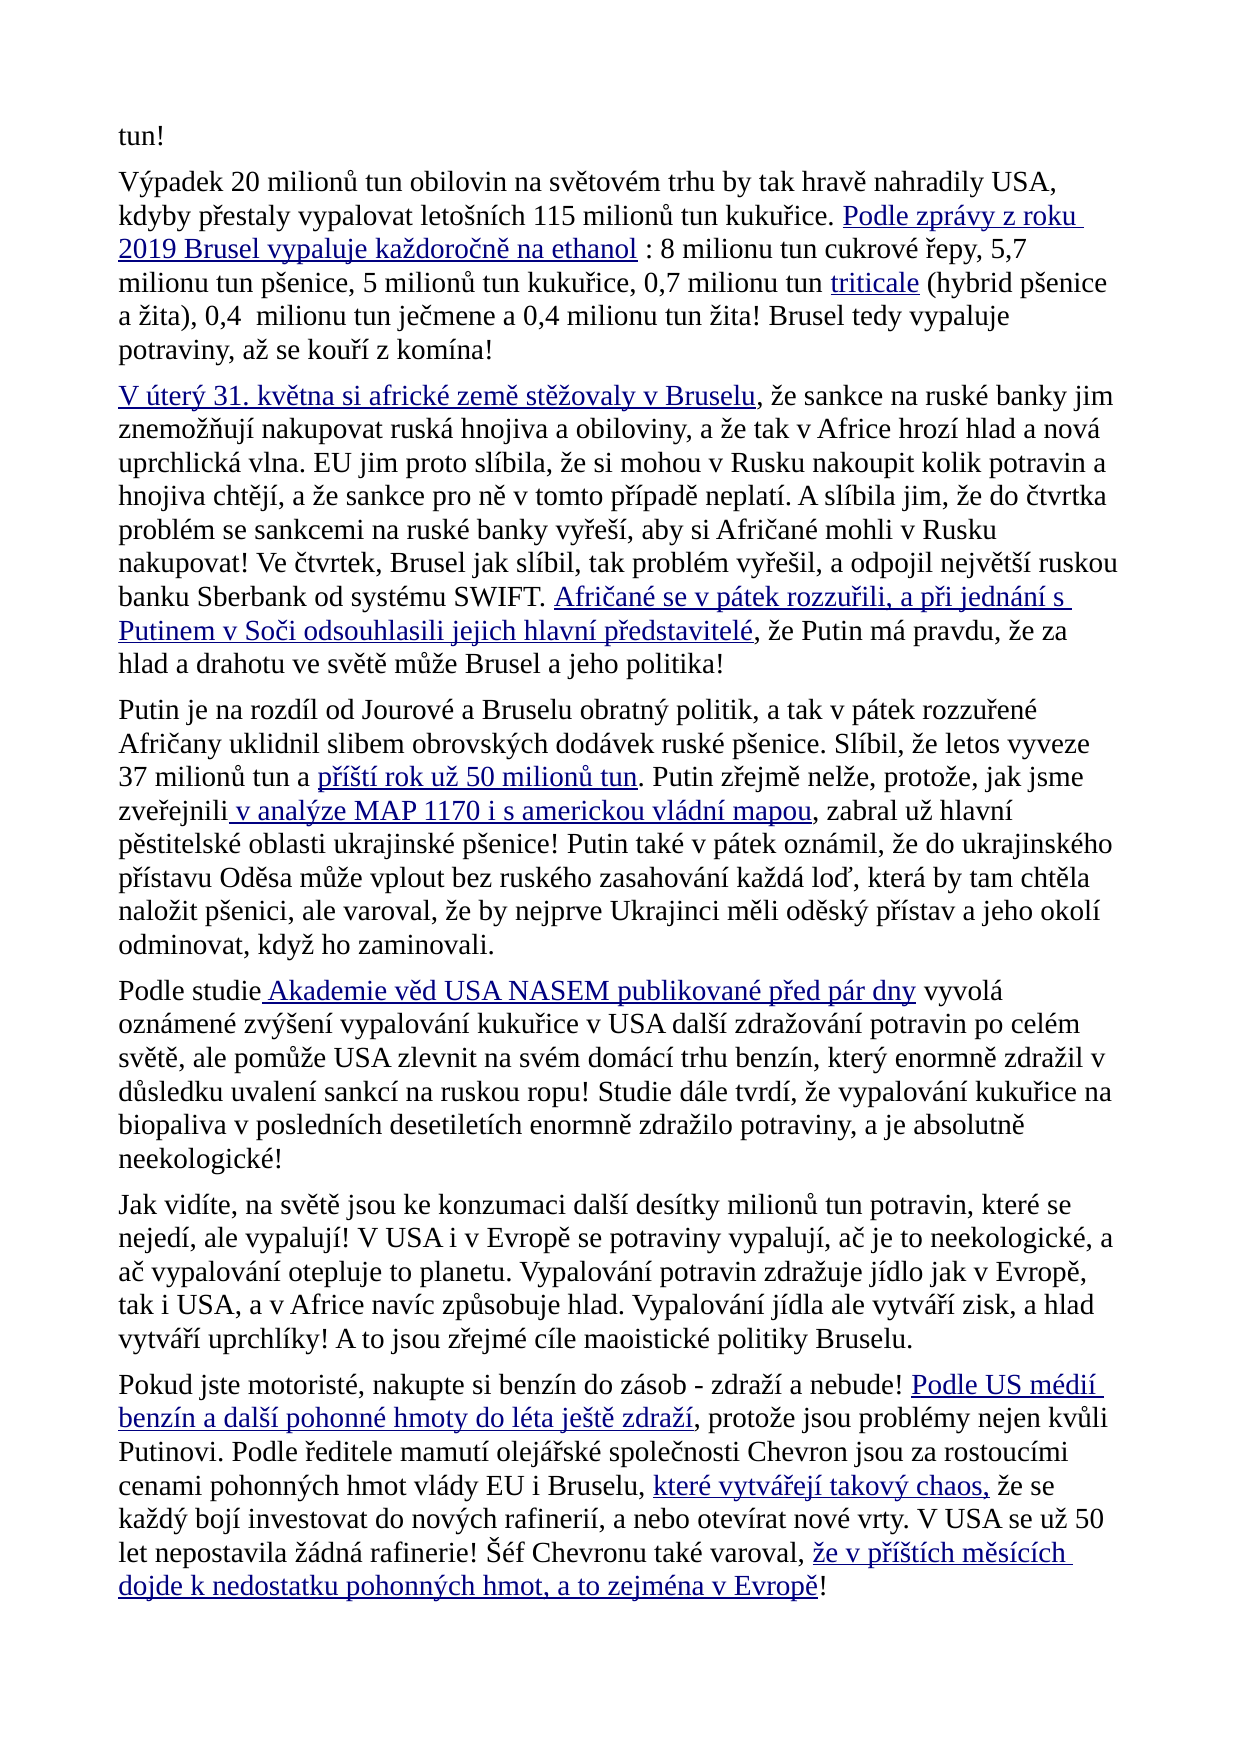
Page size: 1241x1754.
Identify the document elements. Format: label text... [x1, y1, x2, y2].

text V úterý 31. května si africké země stěžovaly v Bruselu, že sankce na ruské banky jim znemožňují nakupovat ruská hnojiva a obiloviny, a že tak v Africe hrozí hlad a nová uprchlická vlna. EU jim proto slíbila, že si mohou v Rusku nakoupit kolik potravin a hnojiva chtějí, a že sankce pro ně v tomto případě neplatí. A slíbila jim, že do čtvrtka problém se sankcemi na ruské banky vyřeší, aby si Afričané mohli v Rusku nakupovat! Ve čtvrtek, Brusel jak slíbil, tak problém vyřešil, a odpojil největší ruskou banku Sberbank od systému SWIFT. Afričané se v pátek rozzuřili, a při jednání s Putinem v Soči odsouhlasili jejich hlavní představitelé, že Putin má pravdu, že za hlad a drahotu ve světě může Brusel a jeho politika! [118, 378, 1122, 680]
text Výpadek 20 milionů tun obilovin na světovém trhu by tak hravě nahradily USA, kdyby přestaly vypalovat letošních 115 milionů tun kukuřice. Podle zprávy z roku 2019 Brusel vypaluje každoročně na ethanol : 8 milionu tun cukrové řepy, 5,7 milionu tun pšenice, 5 milionů tun kukuřice, 0,7 milionu tun triticale (hybrid pšenice a žita), 0,4 milionu tun ječmene a 0,4 milionu tun žita! Brusel tedy vypaluje potraviny, až se kouří z komína! [118, 164, 1122, 365]
text Jak vidíte, na světě jsou ke konzumaci další desítky milionů tun potravin, které se nejedí, ale vypalují! V USA i v Evropě se potraviny vypalují, ač je to neekologické, a ač vypalování otepluje to planetu. Vypalování potravin zdražuje jídlo jak v Evropě, tak i USA, a v Africe navíc způsobuje hlad. Vypalování jídla ale vytváří zisk, a hlad vytváří uprchlíky! A to jsou zřejmé cíle maoistické politiky Bruselu. [118, 1187, 1122, 1354]
text Pokud jste motoristé, nakupte si benzín do zásob - zdraží a nebude! Podle US médií benzín a další pohonné hmoty do léta ještě zdraží, protože jsou problémy nejen kvůli Putinovi. Podle ředitele mamutí olejářské společnosti Chevron jsou za rostoucími cenami pohonných hmot vlády EU i Bruselu, které vytvářejí takový chaos, že se každý bojí investovat do nových rafinerií, a nebo otevírat nové vrty. V USA se už 50 let nepostavila žádná rafinerie! Šéf Chevronu také varoval, že v příštích měsících dojde k nedostatku pohonných hmot, a to zejména v Evropě! [118, 1367, 1122, 1602]
text Podle studie Akademie věd USA NASEM publikované před pár dny vyvolá oznámené zvýšení vypalování kukuřice v USA další zdražování potravin po celém světě, ale pomůže USA zlevnit na svém domácí trhu benzín, který enormně zdražil v důsledku uvalení sankcí na ruskou ropu! Studie dále tvrdí, že vypalování kukuřice na biopaliva v posledních desetiletích enormně zdražilo potraviny, a je absolutně neekologické! [118, 973, 1122, 1174]
text Putin je na rozdíl od Jourové a Bruselu obratný politik, a tak v pátek rozzuřené Afričany uklidnil slibem obrovských dodávek ruské pšenice. Slíbil, že letos vyveze 37 milionů tun a příští rok už 50 milionů tun. Putin zřejmě nelže, protože, jak jsme zveřejnili v analýze MAP 1170 i s americkou vládní mapou, zabral už hlavní pěstitelské oblasti ukrajinské pšenice! Putin také v pátek oznámil, že do ukrajinského přístavu Oděsa může vplout bez ruského zasahování každá loď, která by tam chtěla naložit pšenici, ale varoval, že by nejprve Ukrajinci měli oděský přístav a jeho okolí odminovat, když ho zaminovali. [118, 692, 1122, 961]
text tun! [118, 118, 1122, 152]
